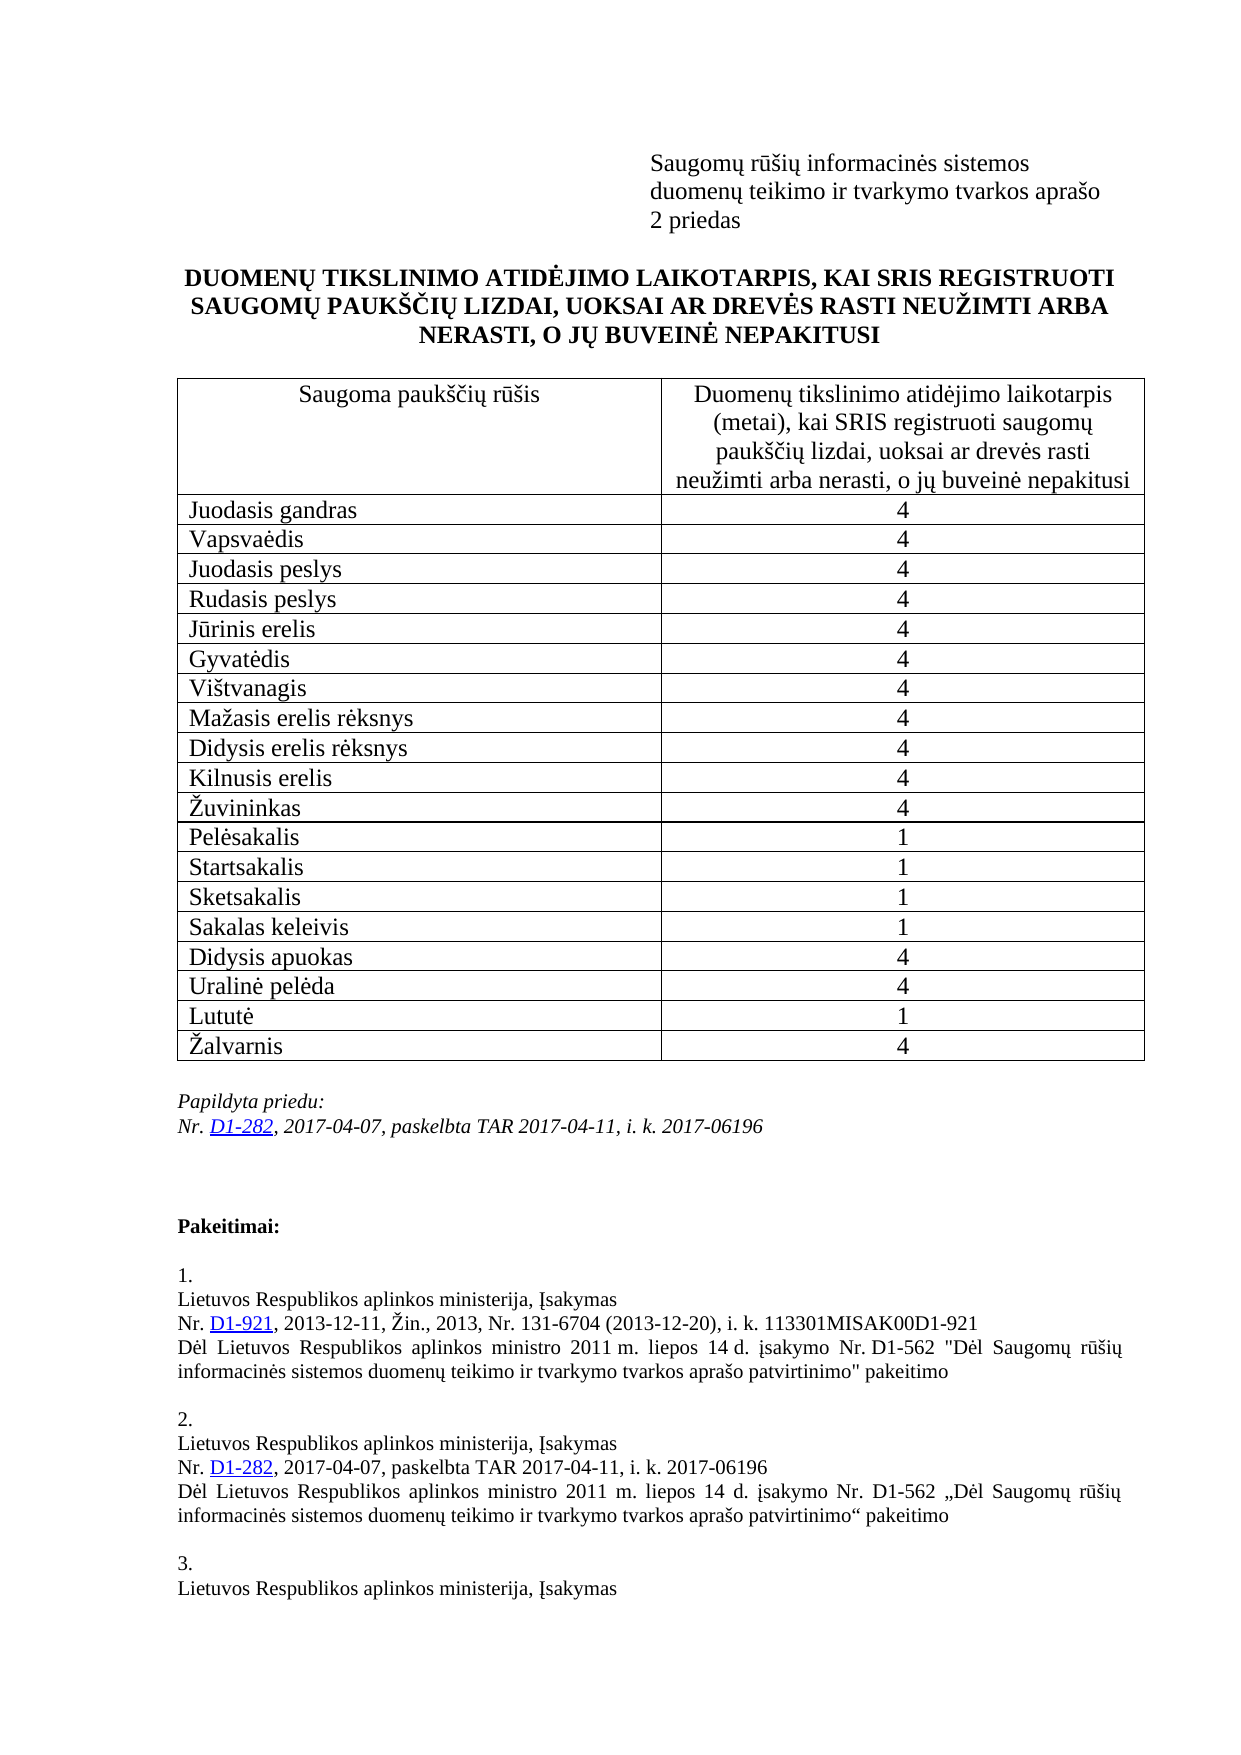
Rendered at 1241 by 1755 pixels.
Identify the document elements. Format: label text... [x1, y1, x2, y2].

table_cell Gyvatėdis [178, 644, 661, 672]
table_header Duomenų tikslinimo atidėjimo laikotarpis (metai), kai SRIS registruoti saugomų paukščių lizdai, uoksai ar drevės rasti neužimti arba nerasti, o jų buveinė nepakitusi [662, 379, 1144, 494]
text 1. [177, 1263, 1122, 1287]
table_cell 4 [662, 793, 1144, 821]
table_cell 1 [662, 882, 1144, 911]
text Lietuvos Respublikos aplinkos ministerija, Įsakymas [177, 1575, 1122, 1599]
table_cell Juodasis gandras [178, 495, 661, 523]
table_cell Juodasis peslys [178, 554, 661, 583]
table_header Saugoma paukščių rūšis [178, 379, 661, 494]
table_cell Žuvininkas [178, 793, 661, 821]
table_cell Sketsakalis [178, 882, 661, 911]
table_cell 4 [662, 495, 1144, 523]
table_cell 4 [662, 733, 1144, 762]
text duomenų teikimo ir tvarkymo tvarkos aprašo [650, 176, 1122, 205]
table_cell 4 [662, 763, 1144, 792]
table_cell 1 [662, 912, 1144, 941]
table_cell 4 [662, 644, 1144, 672]
table_cell 4 [662, 971, 1144, 1000]
text 3. [177, 1551, 1122, 1575]
table_cell Pelėsakalis [178, 823, 661, 851]
table_cell 1 [662, 1001, 1144, 1030]
table_cell Startsakalis [178, 852, 661, 881]
table_cell Sakalas keleivis [178, 912, 661, 941]
table_cell Vištvanagis [178, 674, 661, 702]
text 2 priedas [650, 205, 1122, 234]
table_cell Didysis erelis rėksnys [178, 733, 661, 762]
table_cell Rudasis peslys [178, 584, 661, 613]
text Lietuvos Respublikos aplinkos ministerija, Įsakymas [177, 1431, 1122, 1455]
table_cell Mažasis erelis rėksnys [178, 703, 661, 732]
table_cell Kilnusis erelis [178, 763, 661, 792]
table_cell 4 [662, 614, 1144, 643]
text Dėl Lietuvos Respublikos aplinkos ministro 2011 m. liepos 14 d. įsakymo Nr. D1-562 „Dėl Saugomų rūšių informacinės sistemos duomenų teikimo ir tvarkymo tvarkos aprašo patvirtinimo“ pakeitimo [177, 1479, 1122, 1527]
text Papildyta priedu: [177, 1089, 1122, 1113]
text 2. [177, 1407, 1122, 1431]
table_cell 4 [662, 703, 1144, 732]
table_cell 4 [662, 674, 1144, 702]
table_cell Vapsvaėdis [178, 525, 661, 553]
text Nr. D1-282, 2017-04-07, paskelbta TAR 2017-04-11, i. k. 2017-06196 [177, 1113, 1122, 1138]
text Nr. D1-282, 2017-04-07, paskelbta TAR 2017-04-11, i. k. 2017-06196 [177, 1455, 1122, 1479]
table_cell Uralinė pelėda [178, 971, 661, 1000]
table_cell 4 [662, 525, 1144, 553]
table_cell 4 [662, 1031, 1144, 1060]
table_cell 4 [662, 554, 1144, 583]
table_cell 4 [662, 584, 1144, 613]
text Saugomų rūšių informacinės sistemos [650, 148, 1122, 176]
table_cell 4 [662, 942, 1144, 970]
table_cell 1 [662, 852, 1144, 881]
text Pakeitimai: [177, 1214, 1122, 1238]
table_cell Didysis apuokas [178, 942, 661, 970]
text Lietuvos Respublikos aplinkos ministerija, Įsakymas [177, 1287, 1122, 1311]
text Dėl Lietuvos Respublikos aplinkos ministro 2011 m. liepos 14 d. įsakymo Nr. D1-562 "Dėl Saugomų rūšių informacinės sistemos duomenų teikimo ir tvarkymo tvarkos aprašo patvirtinimo" pakeitimo [177, 1335, 1122, 1383]
text DUOMENŲ TIKSLINIMO ATIDĖJIMO LAIKOTARPIS, KAI SRIS REGISTRUOTI SAUGOMŲ PAUKŠČIŲ LIZDAI, UOKSAI AR DREVĖS RASTI NEUŽIMTI ARBA NERASTI, O JŲ BUVEINĖ NEPAKITUSI [177, 263, 1122, 349]
table_cell Jūrinis erelis [178, 614, 661, 643]
table_cell Žalvarnis [178, 1031, 661, 1060]
table_cell Lututė [178, 1001, 661, 1030]
table_cell 1 [662, 823, 1144, 851]
text Nr. D1-921, 2013-12-11, Žin., 2013, Nr. 131-6704 (2013-12-20), i. k. 113301MISAK00D1-921 [177, 1311, 1122, 1335]
